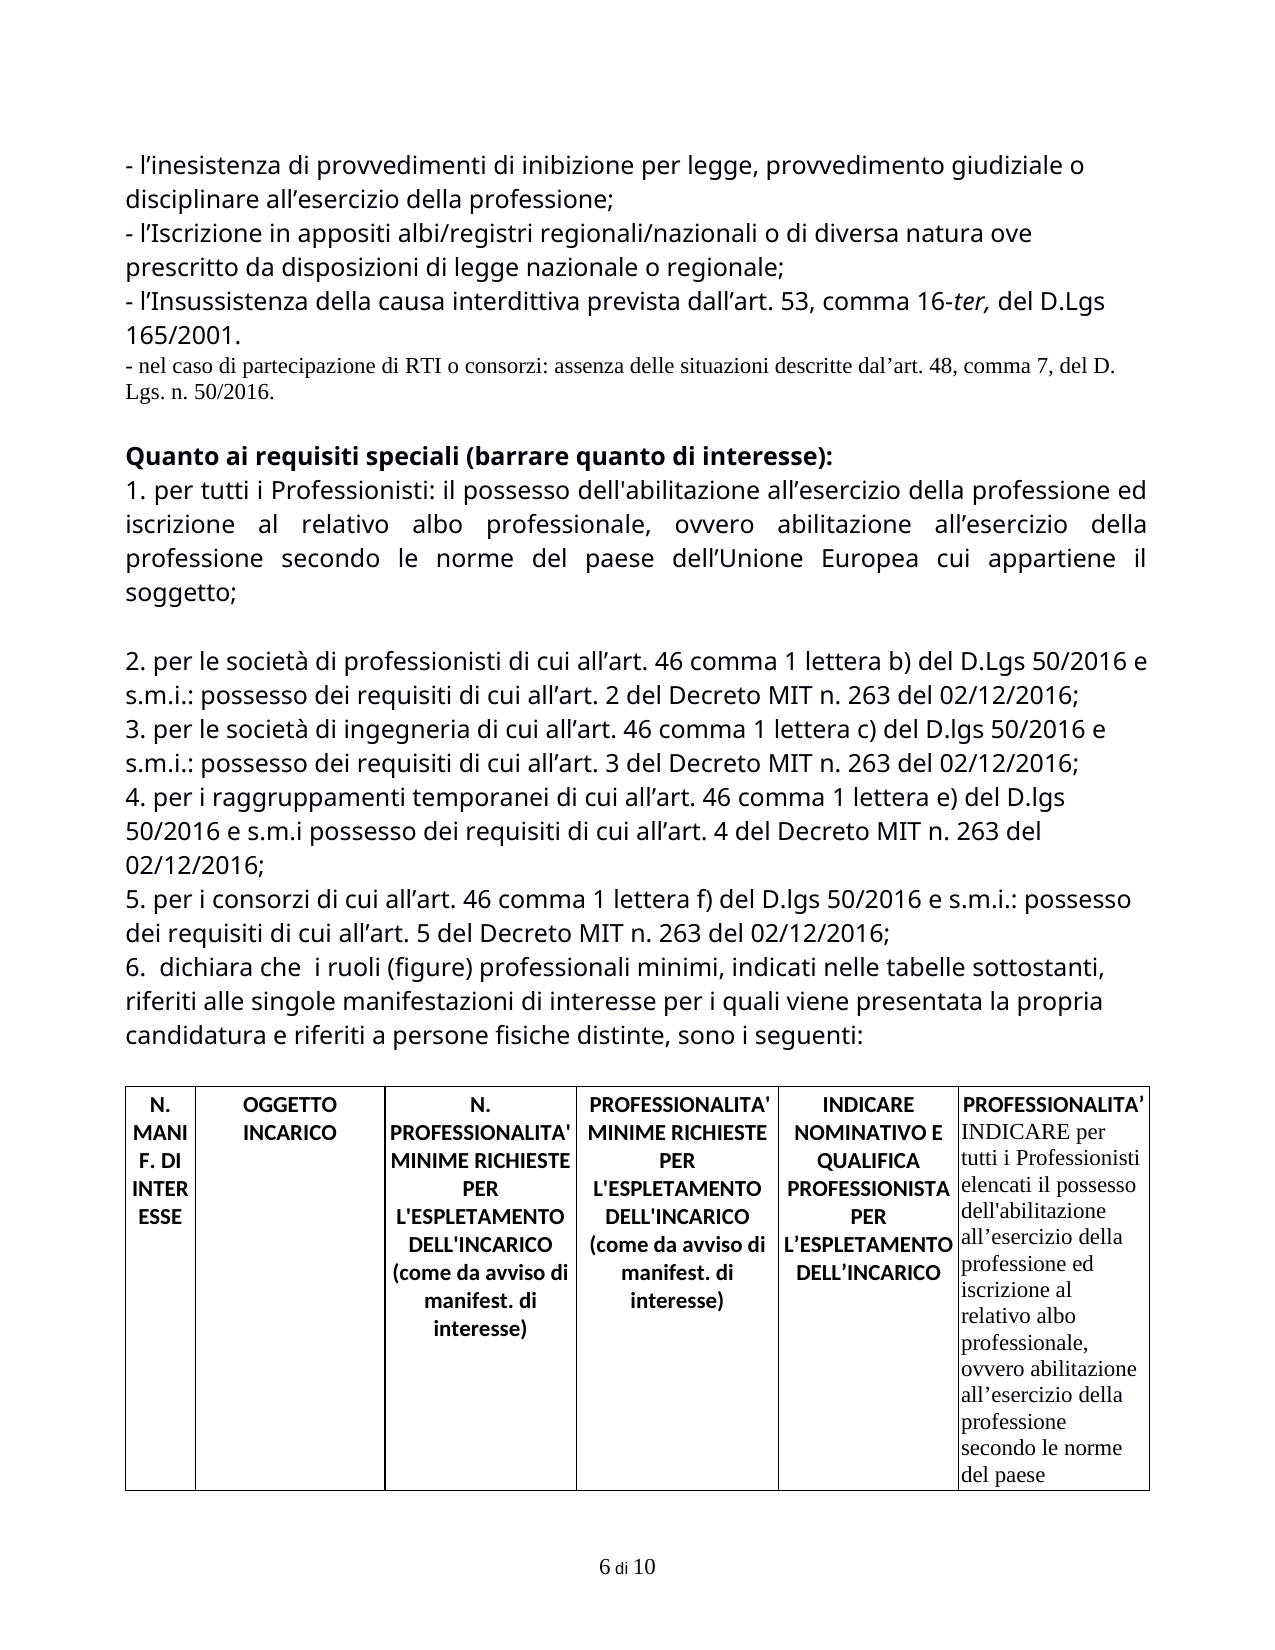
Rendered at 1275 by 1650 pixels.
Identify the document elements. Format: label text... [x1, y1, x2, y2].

table_header PROFESSIONALITA' MINIME RICHIESTE PER L'ESPLETAMENTO DELL'INCARICO (come da avviso di manifest. di interesse) [577, 1087, 778, 1490]
text 1. per tutti i Professionisti: il possesso dell'abilitazione all’esercizio della professione ed iscrizione al relativo albo professionale, ovvero abilitazione all’esercizio della professione secondo le norme del paese dell’Unione Europea cui appartiene il soggetto; [125, 473, 1149, 609]
text 3. per le società di ingegneria di cui all’art. 46 comma 1 lettera c) del D.lgs 50/2016 e s.m.i.: possesso dei requisiti di cui all’art. 3 del Decreto MIT n. 263 del 02/12/2016; [125, 711, 1149, 779]
text - l’Insussistenza della causa interdittiva prevista dall’art. 53, comma 16-ter, del D.Lgs 165/2001. [125, 284, 1149, 352]
text 4. per i raggruppamenti temporanei di cui all’art. 46 comma 1 lettera e) del D.lgs 50/2016 e s.m.i possesso dei requisiti di cui all’art. 4 del Decreto MIT n. 263 del 02/12/2016; [125, 779, 1149, 882]
text - nel caso di partecipazione di RTI o consorzi: assenza delle situazioni descritte dal’art. 48, comma 7, del D. Lgs. n. 50/2016. [125, 352, 1149, 405]
table_header N. PROFESSIONALITA' MINIME RICHIESTE PER L'ESPLETAMENTO DELL'INCARICO (come da avviso di manifest. di interesse) [386, 1087, 576, 1490]
table_header N. MANIF. DI INTERESSE [126, 1087, 195, 1490]
text Quanto ai requisiti speciali (barrare quanto di interesse): [125, 439, 1149, 473]
table_header PROFESSIONALITA’ INDICARE per tutti i Professionisti elencati il possesso dell'abilitazione all’esercizio della professione ed iscrizione al relativo albo professionale, ovvero abilitazione all’esercizio della professione secondo le norme del paese [959, 1087, 1149, 1490]
table_header INDICARE NOMINATIVO E QUALIFICA PROFESSIONISTA PER L’ESPLETAMENTO DELL’INCARICO [779, 1087, 958, 1490]
text 2. per le società di professionisti di cui all’art. 46 comma 1 lettera b) del D.Lgs 50/2016 e s.m.i.: possesso dei requisiti di cui all’art. 2 del Decreto MIT n. 263 del 02/12/2016; [125, 643, 1149, 711]
text 6. dichiara che i ruoli (figure) professionali minimi, indicati nelle tabelle sottostanti, riferiti alle singole manifestazioni di interesse per i quali viene presentata la propria candidatura e riferiti a persone fisiche distinte, sono i seguenti: [125, 950, 1149, 1052]
table_header OGGETTO INCARICO [196, 1087, 384, 1490]
text - l’Iscrizione in appositi albi/registri regionali/nazionali o di diversa natura ove prescritto da disposizioni di legge nazionale o regionale; [125, 216, 1149, 284]
text 5. per i consorzi di cui all’art. 46 comma 1 lettera f) del D.lgs 50/2016 e s.m.i.: possesso dei requisiti di cui all’art. 5 del Decreto MIT n. 263 del 02/12/2016; [125, 882, 1149, 950]
text - l’inesistenza di provvedimenti di inibizione per legge, provvedimento giudiziale o disciplinare all’esercizio della professione; [125, 148, 1149, 216]
